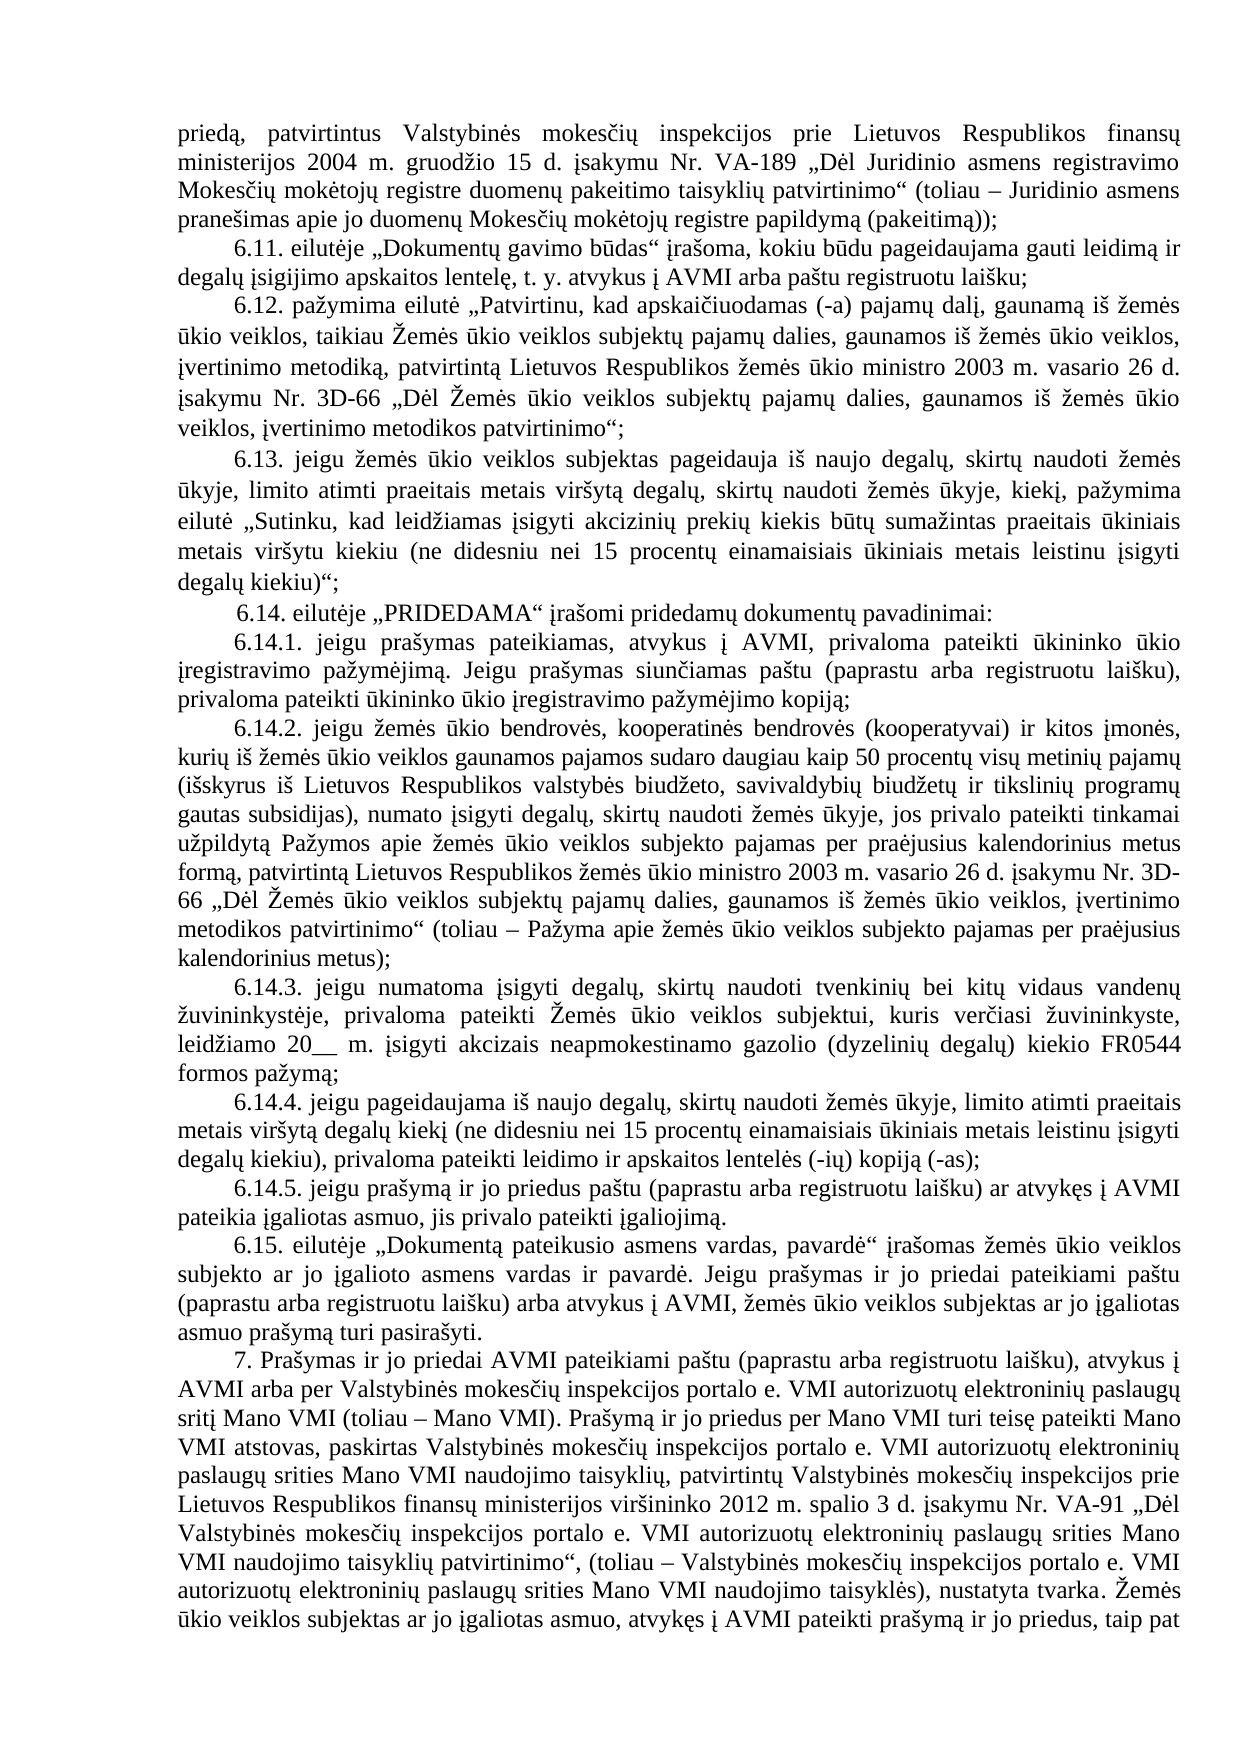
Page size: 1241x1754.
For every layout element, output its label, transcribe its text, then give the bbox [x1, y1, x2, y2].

text 6.14. eilutėje „PRIDEDAMA“ įrašomi pridedamų dokumentų pavadinimai: [177, 598, 1181, 627]
text 7. Prašymas ir jo priedai AVMI pateikiami paštu (paprastu arba registruotu laišku), atvykus į AVMI arba per Valstybinės mokesčių inspekcijos portalo e. VMI autorizuotų elektroninių paslaugų sritį Mano VMI (toliau – Mano VMI). Prašymą ir jo priedus per Mano VMI turi teisę pateikti Mano VMI atstovas, paskirtas Valstybinės mokesčių inspekcijos portalo e. VMI autorizuotų elektroninių paslaugų srities Mano VMI naudojimo taisyklių, patvirtintų Valstybinės mokesčių inspekcijos prie Lietuvos Respublikos finansų ministerijos viršininko 2012 m. spalio 3 d. įsakymu Nr. VA-91 „Dėl Valstybinės mokesčių inspekcijos portalo e. VMI autorizuotų elektroninių paslaugų srities Mano VMI naudojimo taisyklių patvirtinimo“, (toliau – Valstybinės mokesčių inspekcijos portalo e. VMI autorizuotų elektroninių paslaugų srities Mano VMI naudojimo taisyklės), nustatyta tvarka. Žemės ūkio veiklos subjektas ar jo įgaliotas asmuo, atvykęs į AVMI pateikti prašymą ir jo priedus, taip pat [177, 1345, 1181, 1633]
text 6.14.3. jeigu numatoma įsigyti degalų, skirtų naudoti tvenkinių bei kitų vidaus vandenų žuvininkystėje, privaloma pateikti Žemės ūkio veiklos subjektui, kuris verčiasi žuvininkyste, leidžiamo 20__ m. įsigyti akcizais neapmokestinamo gazolio (dyzelinių degalų) kiekio FR0544 formos pažymą; [177, 972, 1181, 1087]
text 6.12. pažymima eilutė „Patvirtinu, kad apskaičiuodamas (-a) pajamų dalį, gaunamą iš žemės ūkio veiklos, taikiau Žemės ūkio veiklos subjektų pajamų dalies, gaunamos iš žemės ūkio veiklos, įvertinimo metodiką, patvirtintą Lietuvos Respublikos žemės ūkio ministro 2003 m. vasario 26 d. įsakymu Nr. 3D-66 „Dėl Žemės ūkio veiklos subjektų pajamų dalies, gaunamos iš žemės ūkio veiklos, įvertinimo metodikos patvirtinimo“; [177, 291, 1181, 442]
text 6.14.4. jeigu pageidaujama iš naujo degalų, skirtų naudoti žemės ūkyje, limito atimti praeitais metais viršytą degalų kiekį (ne didesniu nei 15 procentų einamaisiais ūkiniais metais leistinu įsigyti degalų kiekiu), privaloma pateikti leidimo ir apskaitos lentelės (-ių) kopiją (-as); [177, 1087, 1181, 1173]
text 6.14.1. jeigu prašymas pateikiamas, atvykus į AVMI, privaloma pateikti ūkininko ūkio įregistravimo pažymėjimą. Jeigu prašymas siunčiamas paštu (paprastu arba registruotu laišku), privaloma pateikti ūkininko ūkio įregistravimo pažymėjimo kopiją; [177, 627, 1181, 713]
text 6.14.5. jeigu prašymą ir jo priedus paštu (paprastu arba registruotu laišku) ar atvykęs į AVMI pateikia įgaliotas asmuo, jis privalo pateikti įgaliojimą. [177, 1173, 1181, 1230]
text 6.11. eilutėje „Dokumentų gavimo būdas“ įrašoma, kokiu būdu pageidaujama gauti leidimą ir degalų įsigijimo apskaitos lentelę, t. y. atvykus į AVMI arba paštu registruotu laišku; [177, 233, 1181, 291]
text 6.13. jeigu žemės ūkio veiklos subjektas pageidauja iš naujo degalų, skirtų naudoti žemės ūkyje, limito atimti praeitais metais viršytą degalų, skirtų naudoti žemės ūkyje, kiekį, pažymima eilutė „Sutinku, kad leidžiamas įsigyti akcizinių prekių kiekis būtų sumažintas praeitais ūkiniais metais viršytu kiekiu (ne didesniu nei 15 procentų einamaisiais ūkiniais metais leistinu įsigyti degalų kiekiu)“; [177, 444, 1181, 596]
text 6.15. eilutėje „Dokumentą pateikusio asmens vardas, pavardė“ įrašomas žemės ūkio veiklos subjekto ar jo įgalioto asmens vardas ir pavardė. Jeigu prašymas ir jo priedai pateikiami paštu (paprastu arba registruotu laišku) arba atvykus į AVMI, žemės ūkio veiklos subjektas ar jo įgaliotas asmuo prašymą turi pasirašyti. [177, 1230, 1181, 1345]
text 6.14.2. jeigu žemės ūkio bendrovės, kooperatinės bendrovės (kooperatyvai) ir kitos įmonės, kurių iš žemės ūkio veiklos gaunamos pajamos sudaro daugiau kaip 50 procentų visų metinių pajamų (išskyrus iš Lietuvos Respublikos valstybės biudžeto, savivaldybių biudžetų ir tikslinių programų gautas subsidijas), numato įsigyti degalų, skirtų naudoti žemės ūkyje, jos privalo pateikti tinkamai užpildytą Pažymos apie žemės ūkio veiklos subjekto pajamas per praėjusius kalendorinius metus formą, patvirtintą Lietuvos Respublikos žemės ūkio ministro 2003 m. vasario 26 d. įsakymu Nr. 3D-66 „Dėl Žemės ūkio veiklos subjektų pajamų dalies, gaunamos iš žemės ūkio veiklos, įvertinimo metodikos patvirtinimo“ (toliau – Pažyma apie žemės ūkio veiklos subjekto pajamas per praėjusius kalendorinius metus); [177, 713, 1181, 972]
text priedą, patvirtintus Valstybinės mokesčių inspekcijos prie Lietuvos Respublikos finansų ministerijos 2004 m. gruodžio 15 d. įsakymu Nr. VA-189 „Dėl Juridinio asmens registravimo Mokesčių mokėtojų registre duomenų pakeitimo taisyklių patvirtinimo“ (toliau – Juridinio asmens pranešimas apie jo duomenų Mokesčių mokėtojų registre papildymą (pakeitimą)); [177, 118, 1181, 233]
